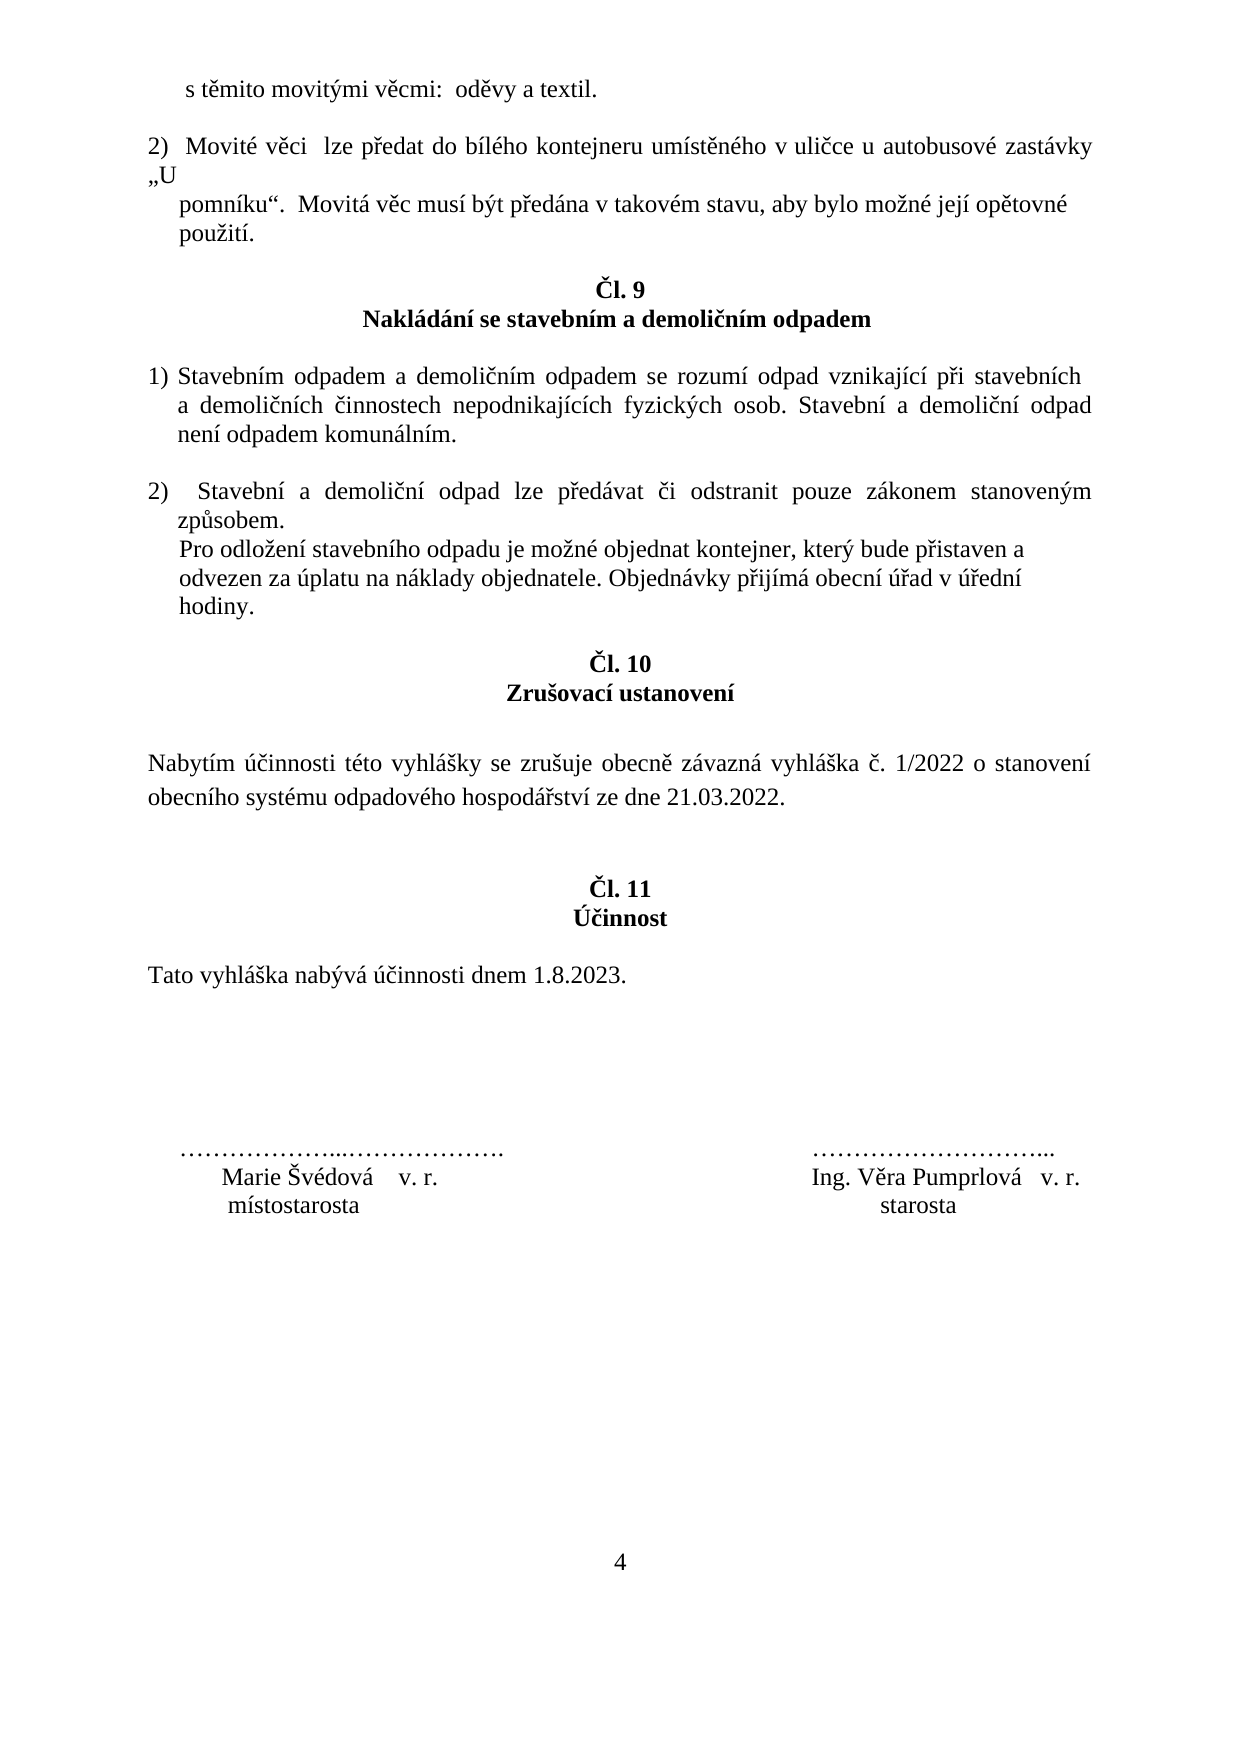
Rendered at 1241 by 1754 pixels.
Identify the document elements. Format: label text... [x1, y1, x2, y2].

text místostarosta starosta [221, 1190, 1092, 1219]
text ………………...………………. ………………………... [148, 1133, 1092, 1162]
text Zrušovací ustanovení [148, 678, 1092, 706]
text s těmito movitými věcmi: oděvy a textil. [148, 74, 1092, 103]
text Čl. 11 [148, 874, 1092, 903]
text Účinnost [148, 903, 1092, 932]
text Nabytím účinnosti této vyhlášky se zrušuje obecně závazná vyhláška č. 1/2022 o stanovení obecního systému odpadového hospodářství ze dne 21.03.2022. [148, 748, 1092, 811]
text hodiny. [148, 591, 1092, 620]
text odvezen za úplatu na náklady objednatele. Objednávky přijímá obecní úřad v úřední [148, 563, 1092, 591]
text Tato vyhláška nabývá účinnosti dnem 1.8.2023. [148, 960, 1092, 989]
text Čl. 10 [148, 649, 1092, 678]
text 2) Stavební a demoliční odpad lze předávat či odstranit pouze zákonem stanoveným způsobem. [148, 476, 1092, 534]
text Pro odložení stavebního odpadu je možné objednat kontejner, který bude přistaven a [148, 534, 1092, 563]
text 2) Movité věci lze předat do bílého kontejneru umístěného v uličce u autobusové zastávky „U [148, 131, 1092, 189]
text Čl. 9 [148, 275, 1092, 304]
text Nakládání se stavebním a demoličním odpadem [148, 304, 1092, 333]
text pomníku“. Movitá věc musí být předána v takovém stavu, aby bylo možné její opětovné [148, 189, 1092, 218]
list Stavebním odpadem a demoličním odpadem se rozumí odpad vznikající při stavebních a demoličních činnostech nepodnikajících fyzických osob. Stavební a demoliční odpad není odpadem komunálním. [148, 361, 1092, 448]
text použití. [148, 218, 1092, 246]
text Marie Švédová v. r. Ing. Věra Pumprlová v. r. [148, 1162, 1092, 1190]
